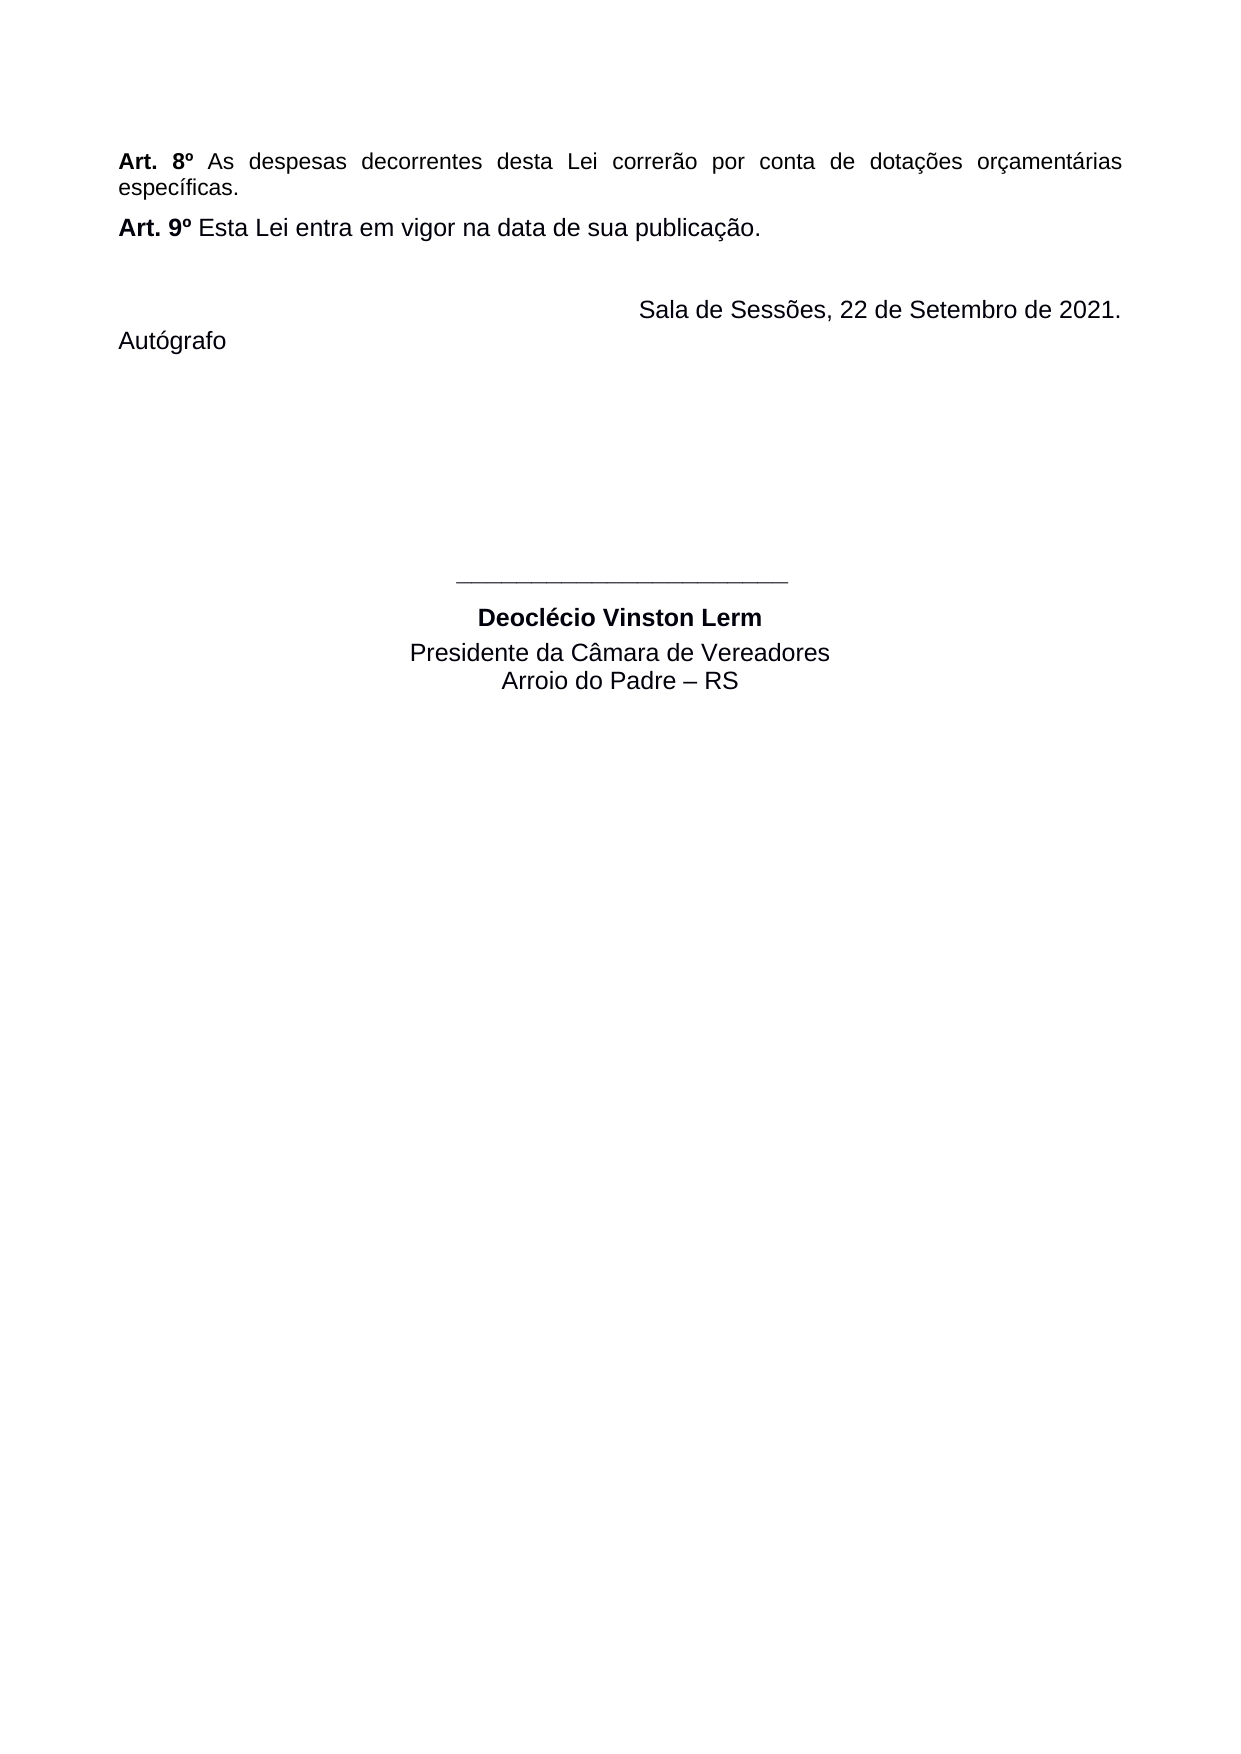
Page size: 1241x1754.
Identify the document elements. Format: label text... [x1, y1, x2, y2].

text Art. 9º Esta Lei entra em vigor na data de sua publicação. [118, 213, 1122, 242]
text Autógrafo [118, 324, 1122, 355]
text ______________________ [118, 554, 1122, 586]
text Sala de Sessões, 22 de Setembro de 2021. [118, 295, 1122, 324]
text Presidente da Câmara de Vereadores [118, 637, 1122, 666]
text Arroio do Padre – RS [118, 666, 1122, 695]
text Art. 8º As despesas decorrentes desta Lei correrão por conta de dotações orçamentárias específicas. [118, 148, 1122, 200]
text Deoclécio Vinston Lerm [118, 603, 1122, 632]
